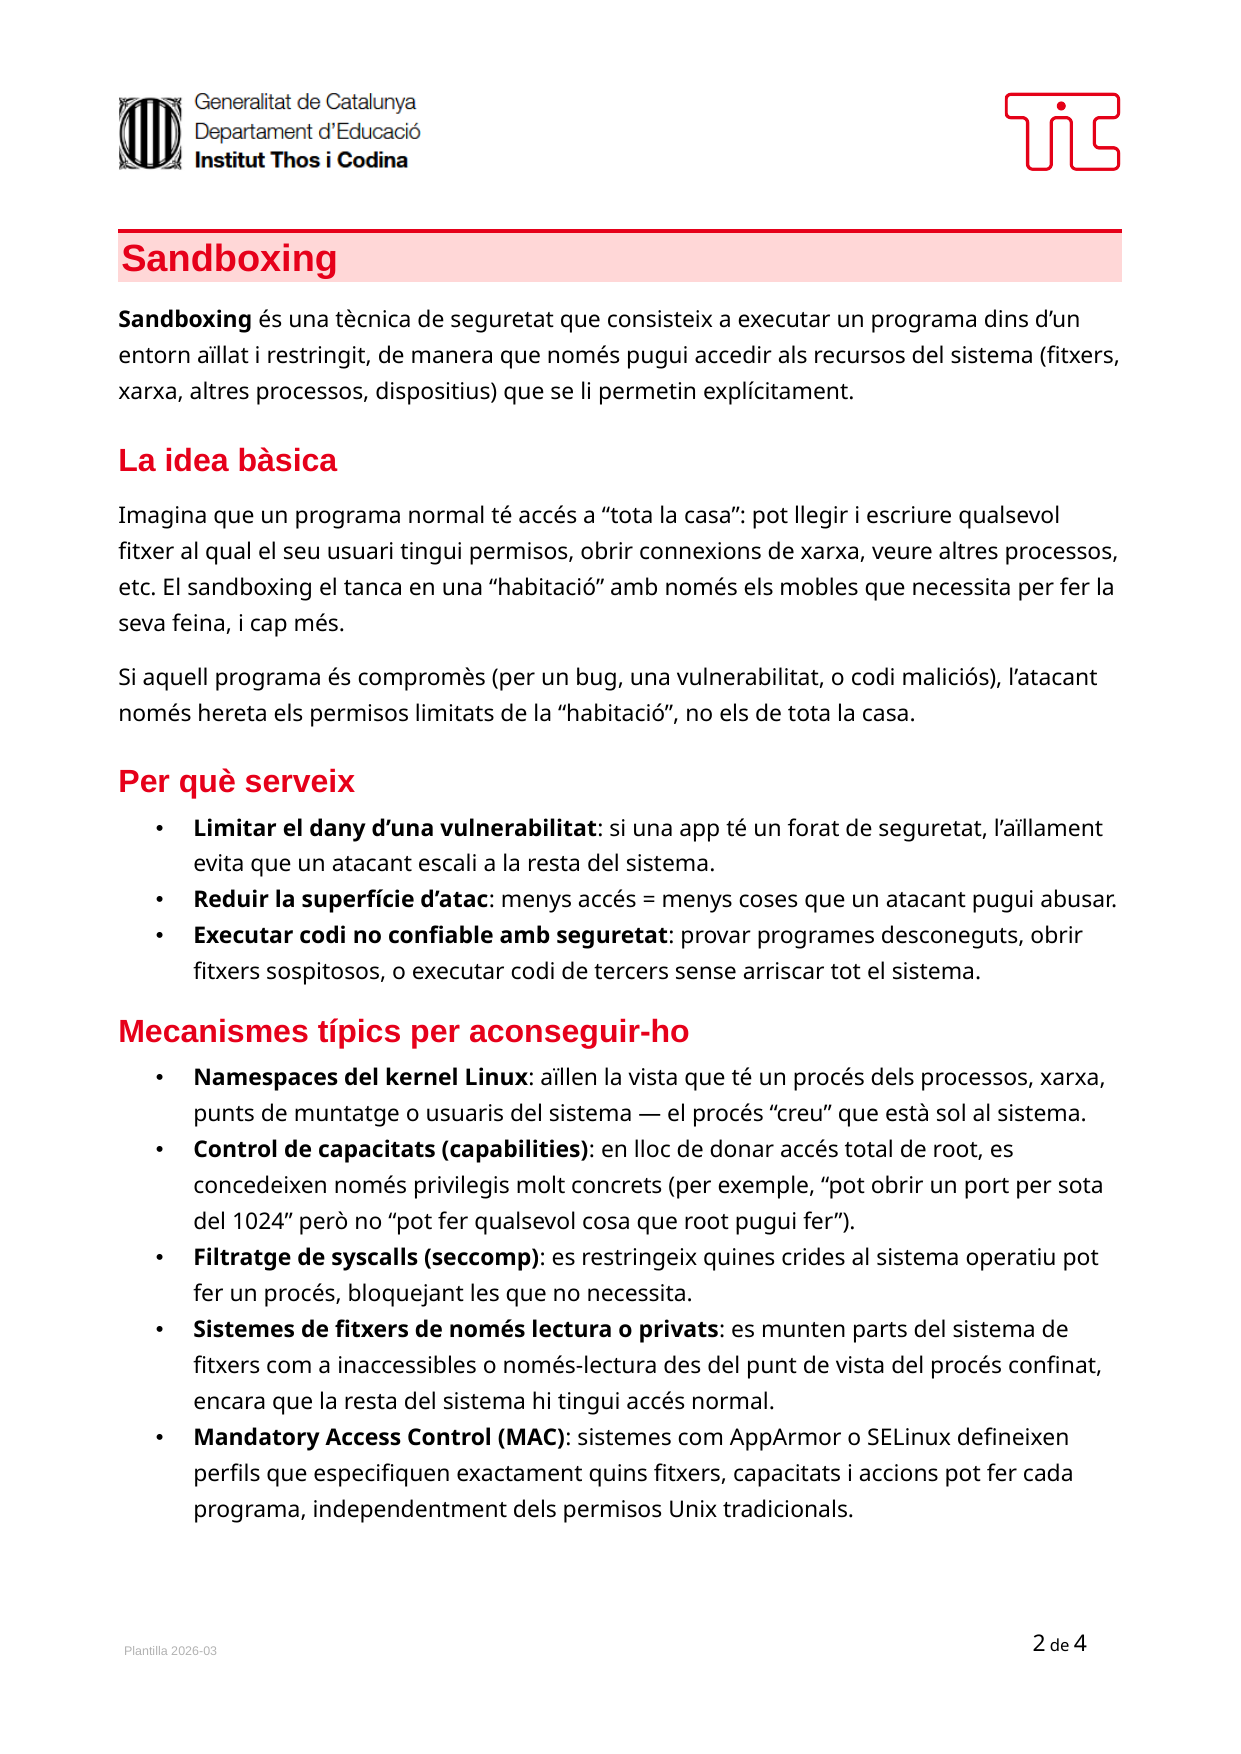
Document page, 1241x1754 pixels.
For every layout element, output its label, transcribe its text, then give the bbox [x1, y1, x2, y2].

subtitle La idea bàsica [118, 441, 1122, 478]
list Namespaces del kernel Linux: aïllen la vista que té un procés dels processos, xarxa, punts de muntatge o usuaris del sistema — el procés “creu” que està sol al sistema. [156, 1061, 1122, 1128]
list Sistemes de fitxers de només lectura o privats: es munten parts del sistema de fitxers com a inaccessibles o només-lectura des del punt de vista del procés confinat, encara que la resta del sistema hi tingui accés normal. [156, 1313, 1122, 1416]
list Executar codi no confiable amb seguretat: provar programes desconeguts, obrir fitxers sospitosos, o executar codi de tercers sense arriscar tot el sistema. [156, 919, 1122, 986]
subtitle Mecanismes típics per aconseguir-ho [118, 1012, 1122, 1049]
subtitle Per què serveix [118, 762, 1122, 799]
list Limitar el dany d’una vulnerabilitat: si una app té un forat de seguretat, l’aïllament evita que un atacant escali a la resta del sistema. [156, 811, 1122, 879]
text Si aquell programa és compromès (per un bug, una vulnerabilitat, o codi maliciós), l’atacant només hereta els permisos limitats de la “habitació”, no els de tota la casa. [118, 661, 1122, 728]
list Control de capacitats (capabilities): en lloc de donar accés total de root, es concedeixen només privilegis molt concrets (per exemple, “pot obrir un port per sota del 1024” però no “pot fer qualsevol cosa que root pugui fer”). [156, 1133, 1122, 1236]
list Mandatory Access Control (MAC): sistemes com AppArmor o SELinux defineixen perfils que especifiquen exactament quins fitxers, capacitats i accions pot fer cada programa, independentment dels permisos Unix tradicionals. [156, 1421, 1122, 1524]
text Sandboxing és una tècnica de seguretat que consisteix a executar un programa dins d’un entorn aïllat i restringit, de manera que només pugui accedir als recursos del sistema (fitxers, xarxa, altres processos, dispositius) que se li permetin explícitament. [118, 303, 1122, 406]
list Filtratge de syscalls (seccomp): es restringeix quines crides al sistema operatiu pot fer un procés, bloquejant les que no necessita. [156, 1241, 1122, 1308]
picture [118, 92, 422, 171]
picture [1004, 92, 1123, 171]
text Imagina que un programa normal té accés a “tota la casa”: pot llegir i escriure qualsevol fitxer al qual el seu usuari tingui permisos, obrir connexions de xarxa, veure altres processos, etc. El sandboxing el tanca en una “habitació” amb només els mobles que necessita per fer la seva feina, i cap més. [118, 499, 1122, 638]
subtitle Sandboxing [118, 233, 1122, 282]
list Reduir la superfície d’atac: menys accés = menys coses que un atacant pugui abusar. [156, 883, 1122, 914]
